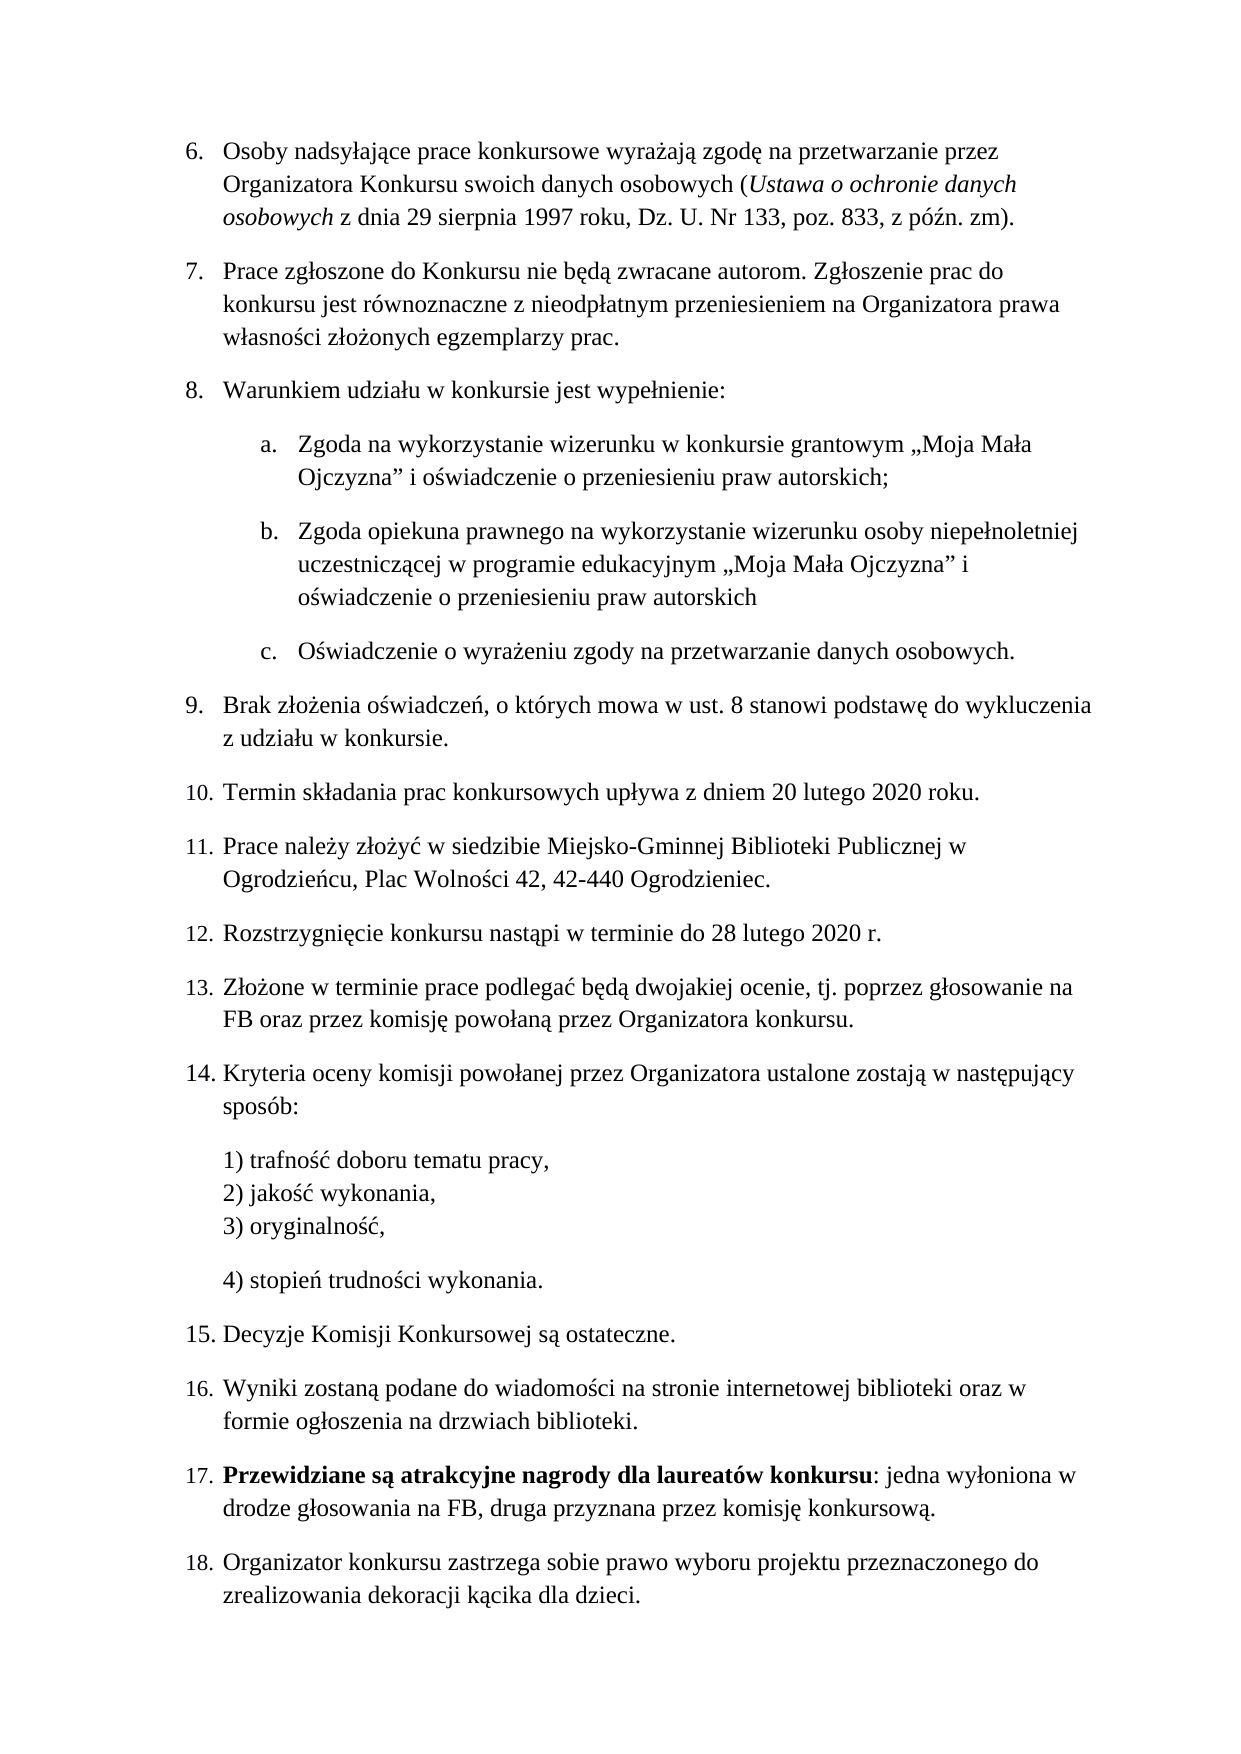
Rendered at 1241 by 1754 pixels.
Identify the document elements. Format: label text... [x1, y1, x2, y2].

list Zgoda na wykorzystanie wizerunku w konkursie grantowym „Moja Mała Ojczyzna” i oświadczenie o przeniesieniu praw autorskich; [260, 429, 1093, 491]
list Wyniki zostaną podane do wiadomości na stronie internetowej biblioteki oraz w formie ogłoszenia na drzwiach biblioteki. [185, 1373, 1093, 1435]
list Brak złożenia oświadczeń, o których mowa w ust. 8 stanowi podstawę do wykluczenia z udziału w konkursie. [185, 690, 1093, 752]
list Decyzje Komisji Konkursowej są ostateczne. [185, 1319, 1093, 1348]
list Kryteria oceny komisji powołanej przez Organizatora ustalone zostają w następujący sposób: [185, 1058, 1093, 1120]
list Prace należy złożyć w siedzibie Miejsko-Gminnej Biblioteki Publicznej w Ogrodzieńcu, Plac Wolności 42, 42-440 Ogrodzieniec. [185, 831, 1093, 893]
list Osoby nadsyłające prace konkursowe wyrażają zgodę na przetwarzanie przez Organizatora Konkursu swoich danych osobowych (Ustawa o ochronie danych osobowych z dnia 29 sierpnia 1997 roku, Dz. U. Nr 133, poz. 833, z późn. zm). [185, 136, 1093, 231]
list 1) trafność doboru tematu pracy, 2) jakość wykonania, 3) oryginalność, [223, 1145, 1093, 1240]
list Warunkiem udziału w konkursie jest wypełnienie: [185, 376, 1093, 404]
list Organizator konkursu zastrzega sobie prawo wyboru projektu przeznaczonego do zrealizowania dekoracji kącika dla dzieci. [185, 1547, 1093, 1608]
list Prace zgłoszone do Konkursu nie będą zwracane autorom. Zgłoszenie prac do konkursu jest równoznaczne z nieodpłatnym przeniesieniem na Organizatora prawa własności złożonych egzemplarzy prac. [185, 256, 1093, 351]
list 4) stopień trudności wykonania. [223, 1265, 1093, 1294]
list Termin składania prac konkursowych upływa z dniem 20 lutego 2020 roku. [185, 777, 1093, 806]
list Oświadczenie o wyrażeniu zgody na przetwarzanie danych osobowych. [260, 636, 1093, 665]
list Zgoda opiekuna prawnego na wykorzystanie wizerunku osoby niepełnoletniej uczestniczącej w programie edukacyjnym „Moja Mała Ojczyzna” i oświadczenie o przeniesieniu praw autorskich [260, 516, 1093, 611]
list Przewidziane są atrakcyjne nagrody dla laureatów konkursu: jedna wyłoniona w drodze głosowania na FB, druga przyznana przez komisję konkursową. [185, 1460, 1093, 1522]
list Złożone w terminie prace podlegać będą dwojakiej ocenie, tj. poprzez głosowanie na FB oraz przez komisję powołaną przez Organizatora konkursu. [185, 972, 1093, 1033]
list Rozstrzygnięcie konkursu nastąpi w terminie do 28 lutego 2020 r. [185, 918, 1093, 946]
